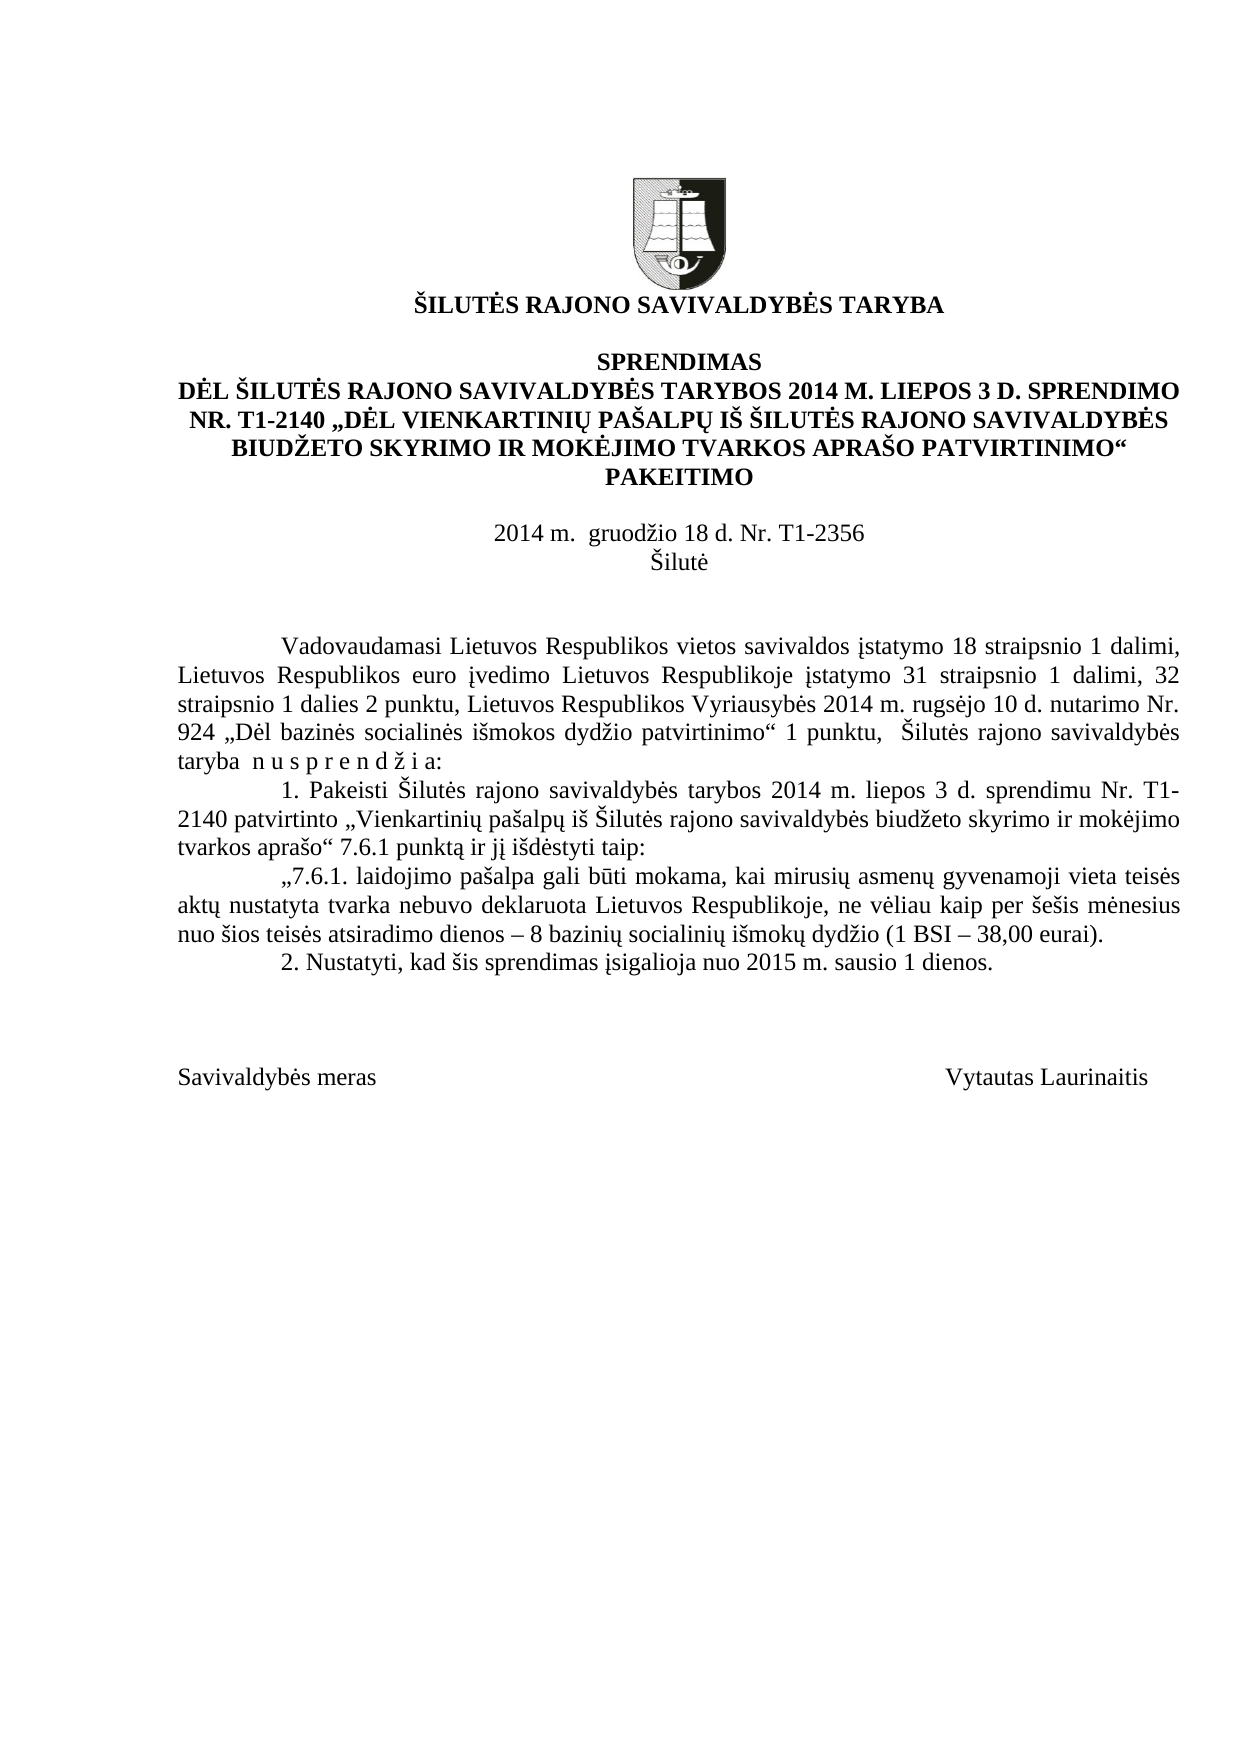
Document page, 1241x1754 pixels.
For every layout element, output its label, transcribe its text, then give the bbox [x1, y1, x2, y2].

text SPRENDIMAS [177, 347, 1181, 376]
text „7.6.1. laidojimo pašalpa gali būti mokama, kai mirusių asmenų gyvenamoji vieta teisės aktų nustatyta tvarka nebuvo deklaruota Lietuvos Respublikoje, ne vėliau kaip per šešis mėnesius nuo šios teisės atsiradimo dienos – 8 bazinių socialinių išmokų dydžio (1 BSI – 38,00 eurai). [177, 861, 1181, 947]
text Savivaldybės meras Vytautas Laurinaitis [177, 1062, 1162, 1091]
text 2. Nustatyti, kad šis sprendimas įsigalioja nuo 2015 m. sausio 1 dienos. [177, 947, 1181, 976]
text Šilutė [177, 547, 1181, 576]
text ŠILUTĖS RAJONO SAVIVALDYBĖS TARYBA [177, 290, 1181, 318]
text 1. Pakeisti Šilutės rajono savivaldybės tarybos 2014 m. liepos 3 d. sprendimu Nr. T1-2140 patvirtinto „Vienkartinių pašalpų iš Šilutės rajono savivaldybės biudžeto skyrimo ir mokėjimo tvarkos aprašo“ 7.6.1 punktą ir jį išdėstyti taip: [177, 775, 1181, 861]
text 2014 m. gruodžio 18 d. Nr. T1-2356 [177, 518, 1181, 547]
text DĖL ŠILUTĖS RAJONO SAVIVALDYBĖS TARYBOS 2014 M. LIEPOS 3 D. SPRENDIMO NR. T1-2140 „DĖL VIENKARTINIŲ PAŠALPŲ IŠ ŠILUTĖS RAJONO SAVIVALDYBĖS BIUDŽETO SKYRIMO IR MOKĖJIMO TVARKOS APRAŠO PATVIRTINIMO“ PAKEITIMO [177, 376, 1181, 491]
text Vadovaudamasi Lietuvos Respublikos vietos savivaldos įstatymo 18 straipsnio 1 dalimi, Lietuvos Respublikos euro įvedimo Lietuvos Respublikoje įstatymo 31 straipsnio 1 dalimi, 32 straipsnio 1 dalies 2 punktu, Lietuvos Respublikos Vyriausybės 2014 m. rugsėjo 10 d. nutarimo Nr. 924 „Dėl bazinės socialinės išmokos dydžio patvirtinimo“ 1 punktu, Šilutės rajono savivaldybės taryba n u s p r e n d ž i a: [177, 631, 1181, 775]
